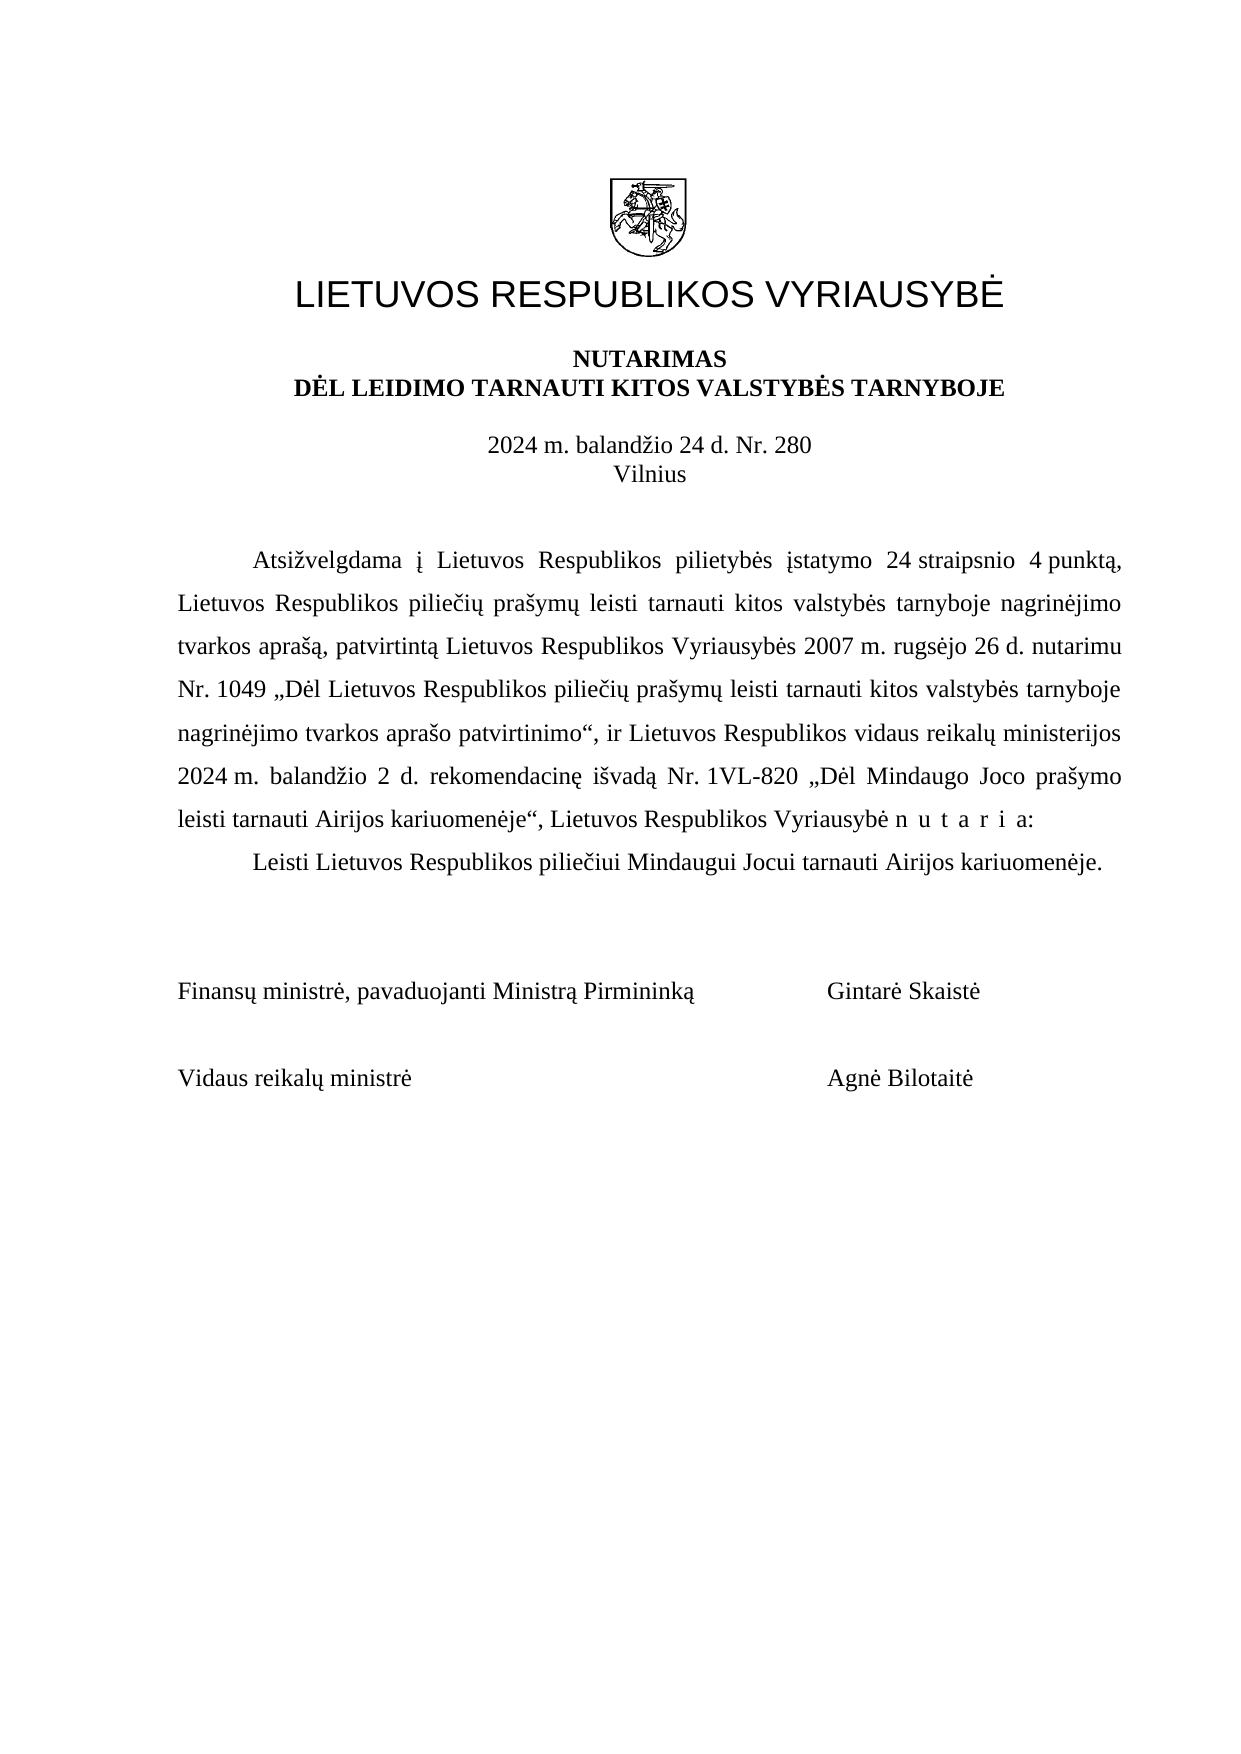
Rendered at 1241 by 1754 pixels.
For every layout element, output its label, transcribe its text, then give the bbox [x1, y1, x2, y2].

text 2024 m. balandžio 24 d. Nr. 280 [177, 430, 1122, 459]
text Vilnius [177, 459, 1122, 488]
text Finansų ministrė, pavaduojanti Ministrą Pirmininką Gintarė Skaistė [177, 976, 1122, 1005]
text Lietuvos Respublikos Vyriausybė [177, 272, 1122, 315]
text Vidaus reikalų ministrė Agnė Bilotaitė [177, 1063, 1122, 1091]
text Atsižvelgdama į Lietuvos Respublikos pilietybės įstatymo 24 straipsnio 4 punktą, Lietuvos Respublikos piliečių prašymų leisti tarnauti kitos valstybės tarnyboje nagrinėjimo tvarkos aprašą, patvirtintą Lietuvos Respublikos Vyriausybės 2007 m. rugsėjo 26 d. nutarimu Nr. 1049 „Dėl Lietuvos Respublikos piliečių prašymų leisti tarnauti kitos valstybės tarnyboje nagrinėjimo tvarkos aprašo patvirtinimo“, ir Lietuvos Respublikos vidaus reikalų ministerijos 2024 m. balandžio 2 d. rekomendacinę išvadą Nr. 1VL-820 „Dėl Mindaugo Joco prašymo leisti tarnauti Airijos kariuomenėje“, Lietuvos Respublikos Vyriausybė nutaria: [177, 545, 1122, 833]
text nutarimas [177, 344, 1122, 373]
text Leisti Lietuvos Respublikos piliečiui Mindaugui Jocui tarnauti Airijos kariuomenėje. [177, 847, 1122, 876]
text DĖL LEIDIMO TARNAUTI KITOS VALSTYBĖS TARNYBOJE [177, 373, 1122, 401]
